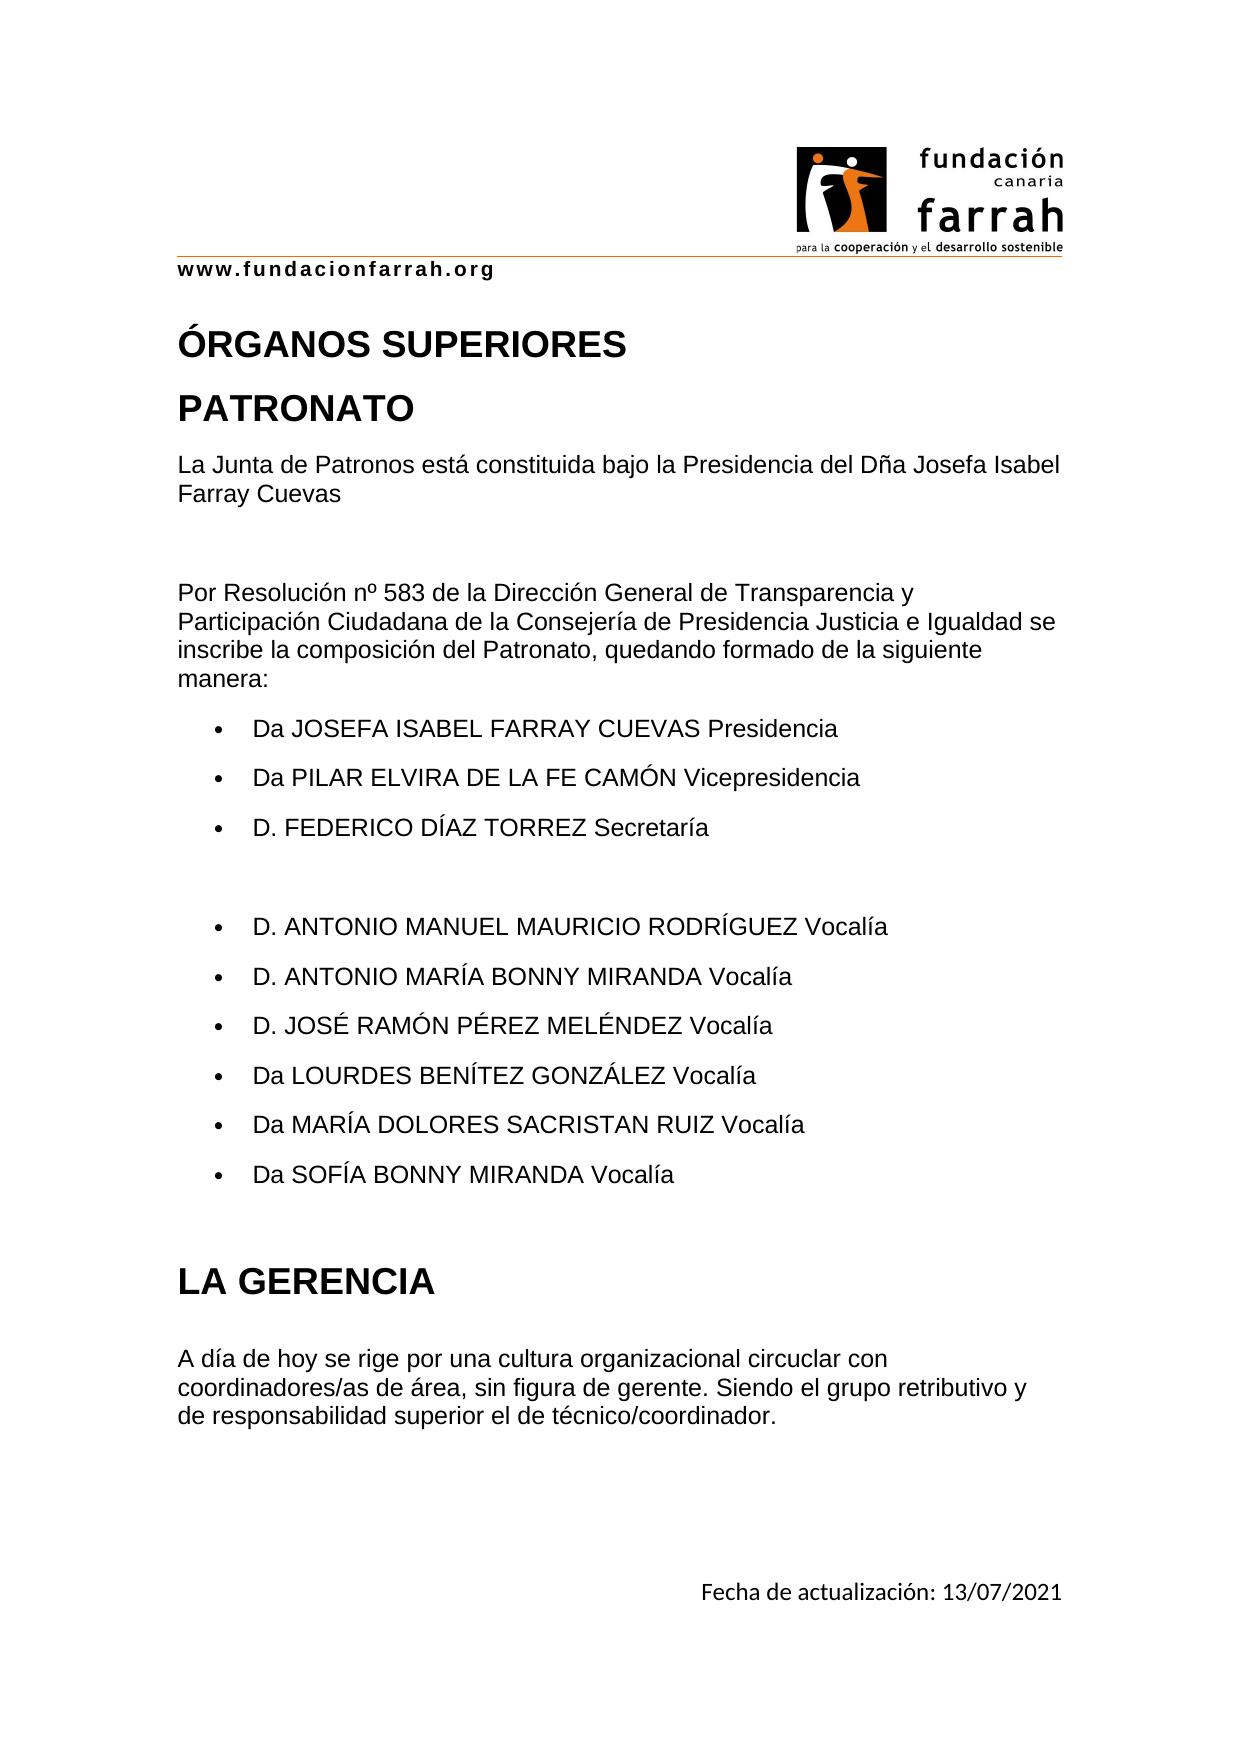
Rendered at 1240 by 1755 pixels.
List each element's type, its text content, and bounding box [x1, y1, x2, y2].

list Da JOSEFA ISABEL FARRAY CUEVAS Presidencia [215, 713, 1062, 742]
subtitle ÓRGANOS SUPERIORES [177, 322, 1062, 365]
subtitle PATRONATO [177, 386, 1062, 429]
text Por Resolución nº 583 de la Dirección General de Transparencia y Participación Ciudadana de la Consejería de Presidencia Justicia e Igualdad se inscribe la composición del Patronato, quedando formado de la siguiente manera: [177, 578, 1062, 693]
list D. FEDERICO DÍAZ TORREZ Secretaría [215, 813, 1062, 841]
list Da LOURDES BENÍTEZ GONZÁLEZ Vocalía [215, 1061, 1062, 1089]
text La Junta de Patronos está constituida bajo la Presidencia del Dña Josefa Isabel Farray Cuevas [177, 450, 1062, 507]
list Da MARÍA DOLORES SACRISTAN RUIZ Vocalía [215, 1110, 1062, 1139]
text A día de hoy se rige por una cultura organizacional circuclar con coordinadores/as de área, sin figura de gerente. Siendo el grupo retributivo y de responsabilidad superior el de técnico/coordinador. [177, 1344, 1062, 1430]
list Da SOFÍA BONNY MIRANDA Vocalía [215, 1160, 1062, 1188]
list D. ANTONIO MARÍA BONNY MIRANDA Vocalía [215, 961, 1062, 990]
list D. JOSÉ RAMÓN PÉREZ MELÉNDEZ Vocalía [215, 1011, 1062, 1040]
list Da PILAR ELVIRA DE LA FE CAMÓN Vicepresidencia [215, 763, 1062, 792]
list D. ANTONIO MANUEL MAURICIO RODRÍGUEZ Vocalía [215, 912, 1062, 941]
subtitle LA GERENCIA [177, 1259, 1062, 1302]
